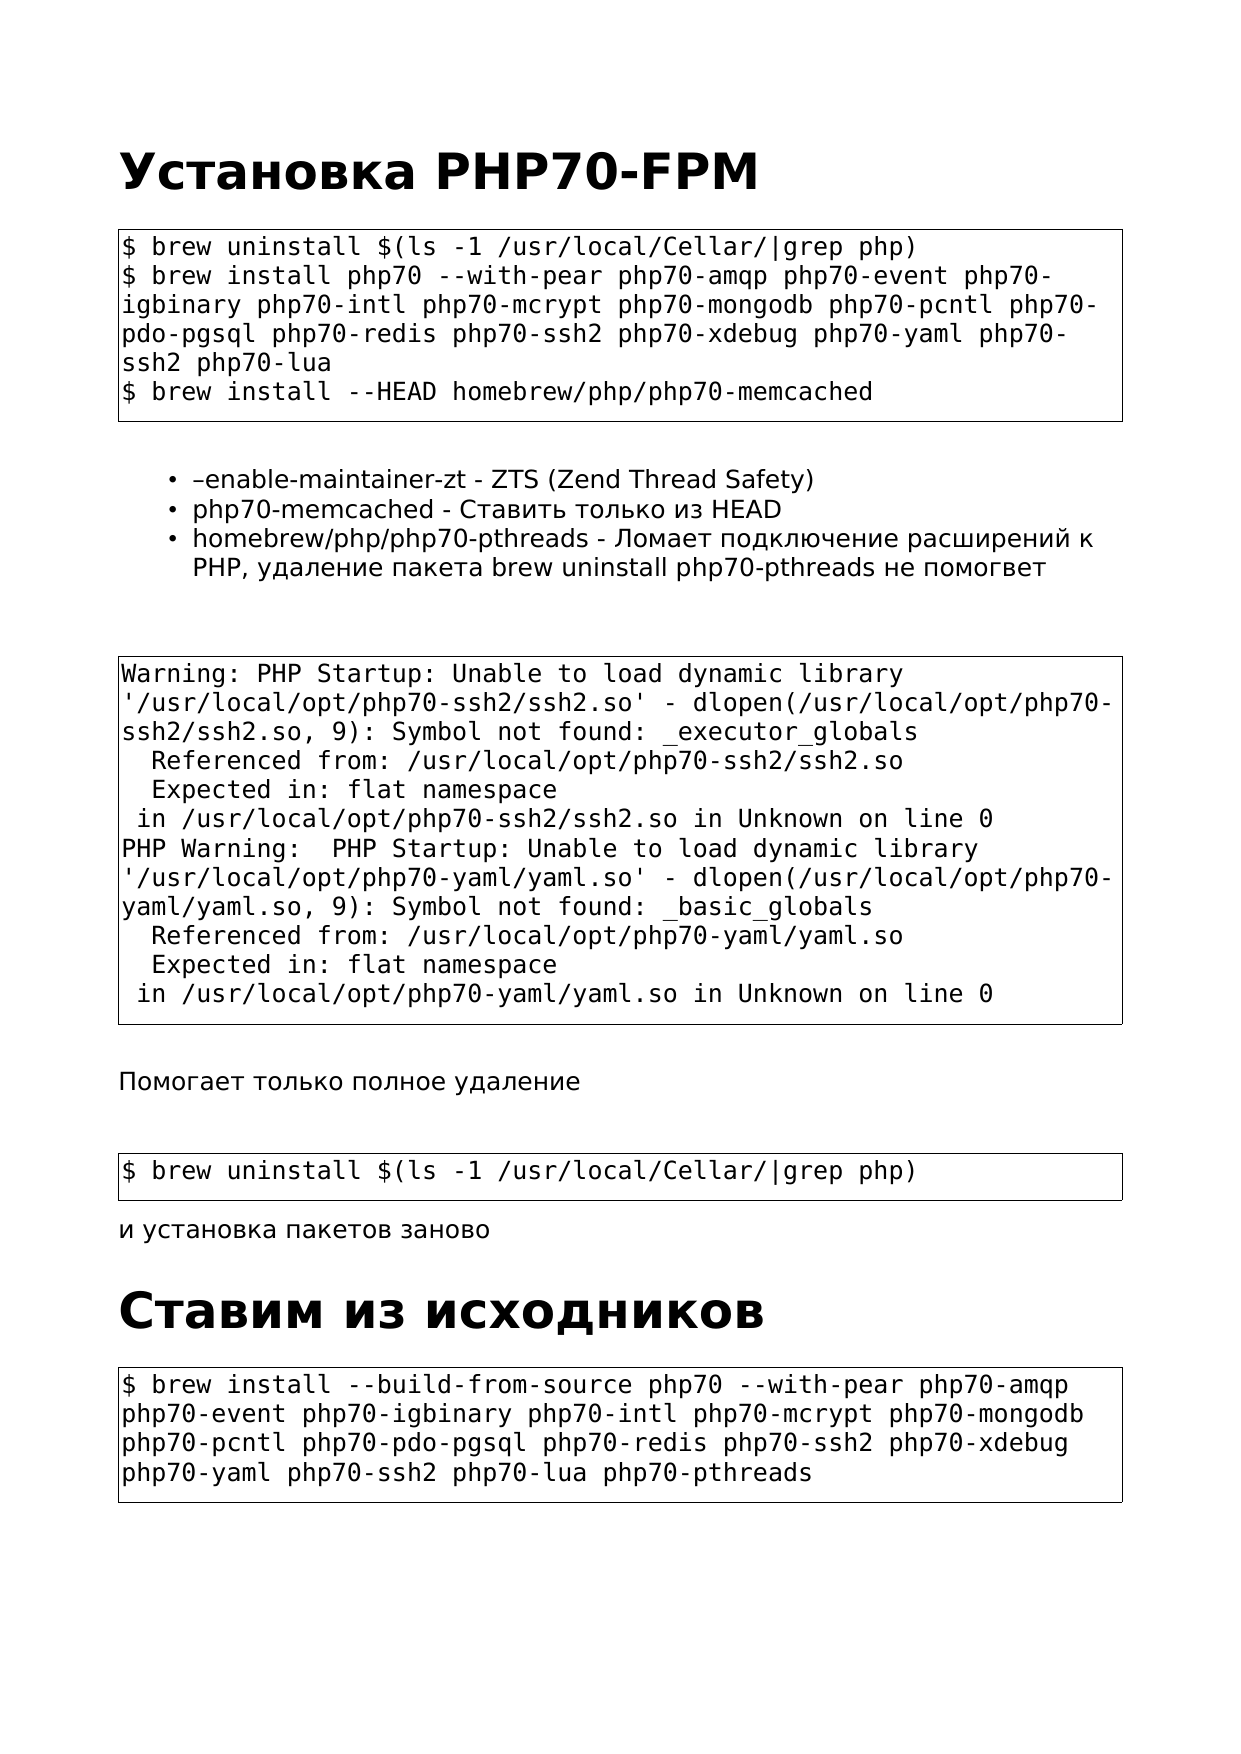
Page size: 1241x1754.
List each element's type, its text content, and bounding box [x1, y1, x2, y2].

table_header $ brew uninstall $(ls -1 /usr/local/Cellar/|grep php) $ brew install php70 --with-pear php70-amqp php70-event php70-igbinary php70-intl php70-mcrypt php70-mongodb php70-pcntl php70-pdo-pgsql php70-redis php70-ssh2 php70-xdebug php70-yaml php70-ssh2 php70-lua $ brew install --HEAD homebrew/php/php70-memcached [119, 230, 1122, 421]
list php70-memcached - Ставить только из HEAD [177, 495, 1122, 524]
table_header $ brew uninstall $(ls -1 /usr/local/Cellar/|grep php) [119, 1154, 1122, 1200]
text Помогает только полное удаление [118, 1038, 1122, 1126]
list –enable-maintainer-zt - ZTS (Zend Thread Safety) [177, 466, 1122, 495]
list homebrew/php/php70-pthreads - Ломает подключение расширений к PHP, удаление пакета brew uninstall php70-pthreads не помогвет [177, 524, 1122, 612]
subtitle Ставим из исходников [118, 1282, 1122, 1340]
table_header $ brew install --build-from-source php70 --with-pear php70-amqp php70-event php70-igbinary php70-intl php70-mcrypt php70-mongodb php70-pcntl php70-pdo-pgsql php70-redis php70-ssh2 php70-xdebug php70-yaml php70-ssh2 php70-lua php70-pthreads [119, 1368, 1122, 1502]
table_header Warning: PHP Startup: Unable to load dynamic library '/usr/local/opt/php70-ssh2/ssh2.so' - dlopen(/usr/local/opt/php70-ssh2/ssh2.so, 9): Symbol not found: _executor_globals Referenced from: /usr/local/opt/php70-ssh2/ssh2.so Expected in: flat namespace in /usr/local/opt/php70-ssh2/ssh2.so in Unknown on line 0 PHP Warning: PHP Startup: Unable to load dynamic library '/usr/local/opt/php70-yaml/yaml.so' - dlopen(/usr/local/opt/php70-yaml/yaml.so, 9): Symbol not found: _basic_globals Referenced from: /usr/local/opt/php70-yaml/yaml.so Expected in: flat namespace in /usr/local/opt/php70-yaml/yaml.so in Unknown on line 0 [119, 657, 1122, 1023]
subtitle Установка PHP70-FPM [118, 143, 1122, 201]
text и установка пакетов заново [118, 1215, 1122, 1244]
